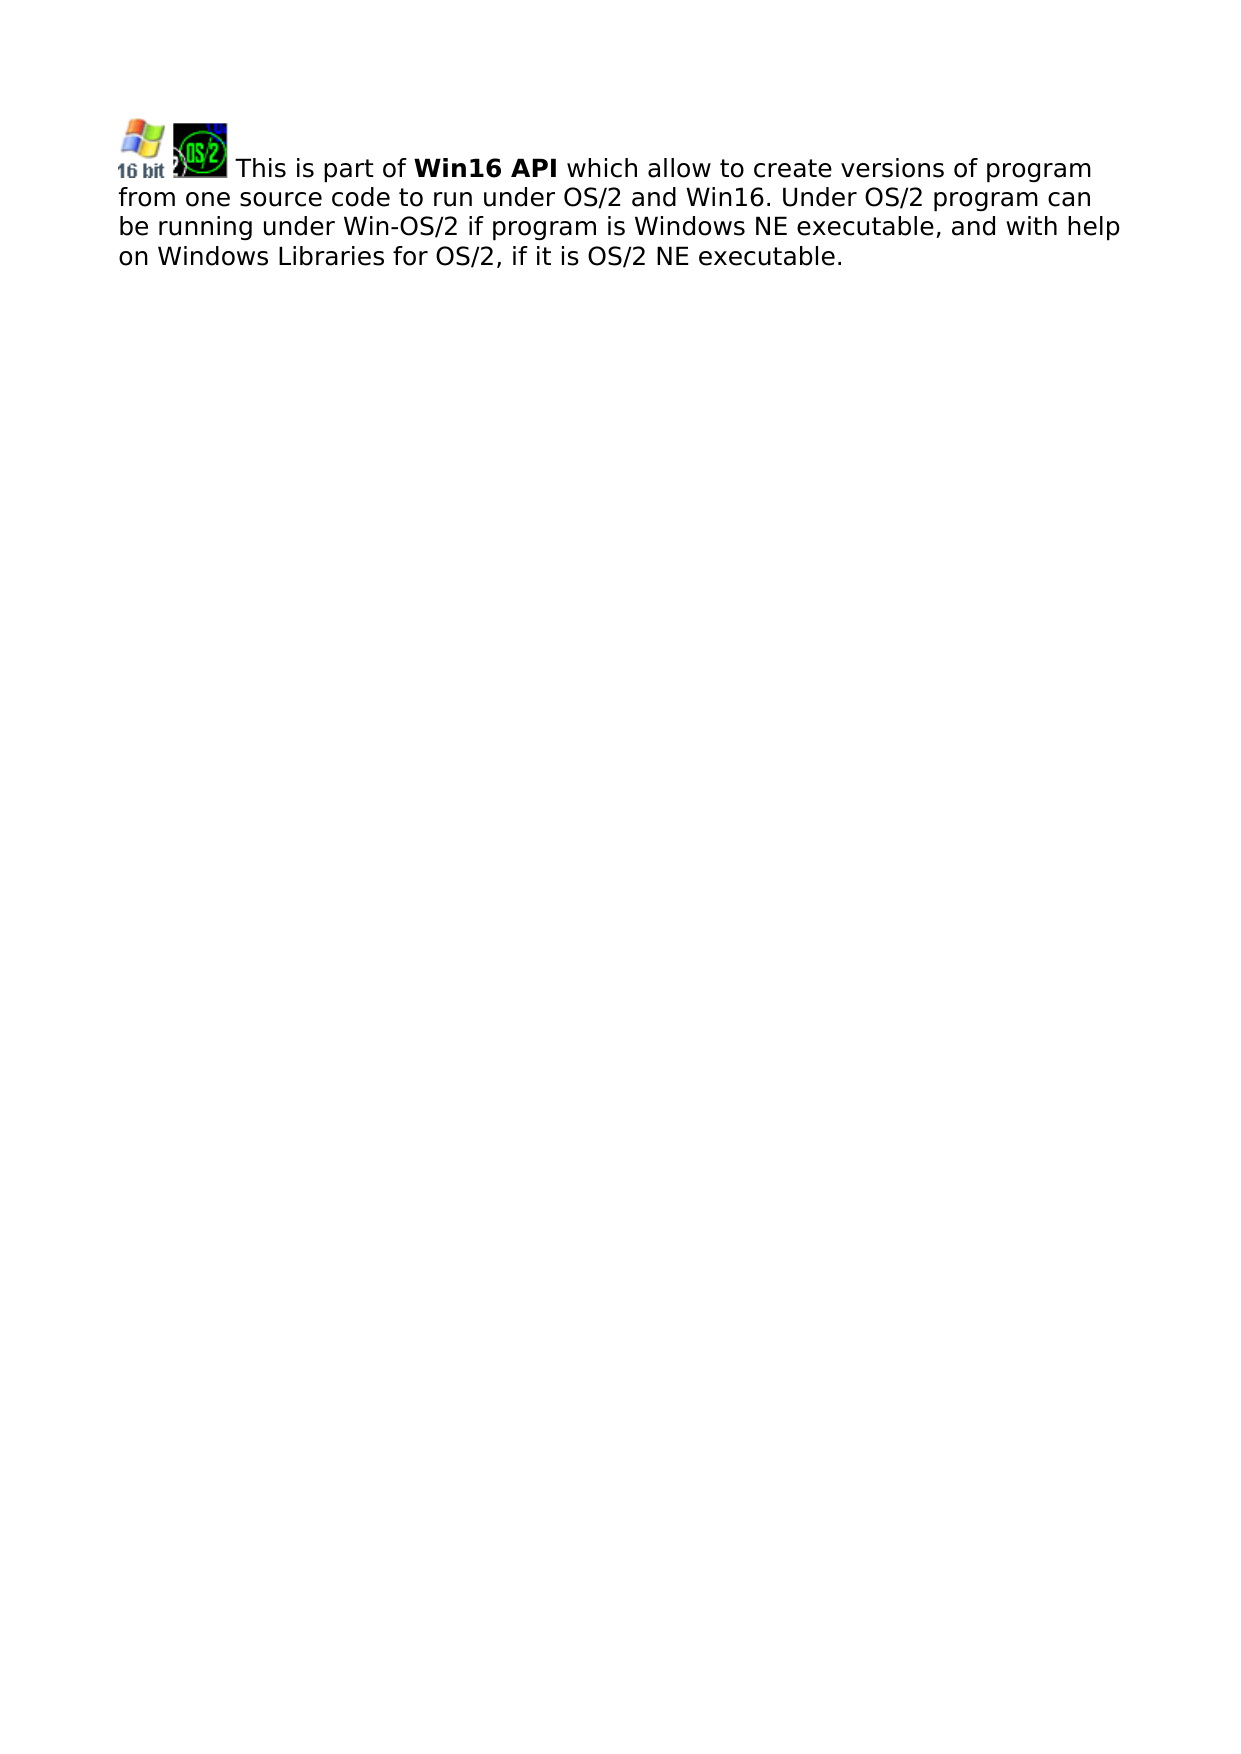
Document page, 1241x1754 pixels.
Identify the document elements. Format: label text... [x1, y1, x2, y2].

picture [118, 118, 166, 178]
picture [172, 122, 228, 178]
text This is part of Win16 API which allow to create versions of program from one source code to run under OS/2 and Win16. Under OS/2 program can be running under Win-OS/2 if program is Windows NE executable, and with help on Windows Libraries for OS/2, if it is OS/2 NE executable. [118, 118, 1122, 271]
